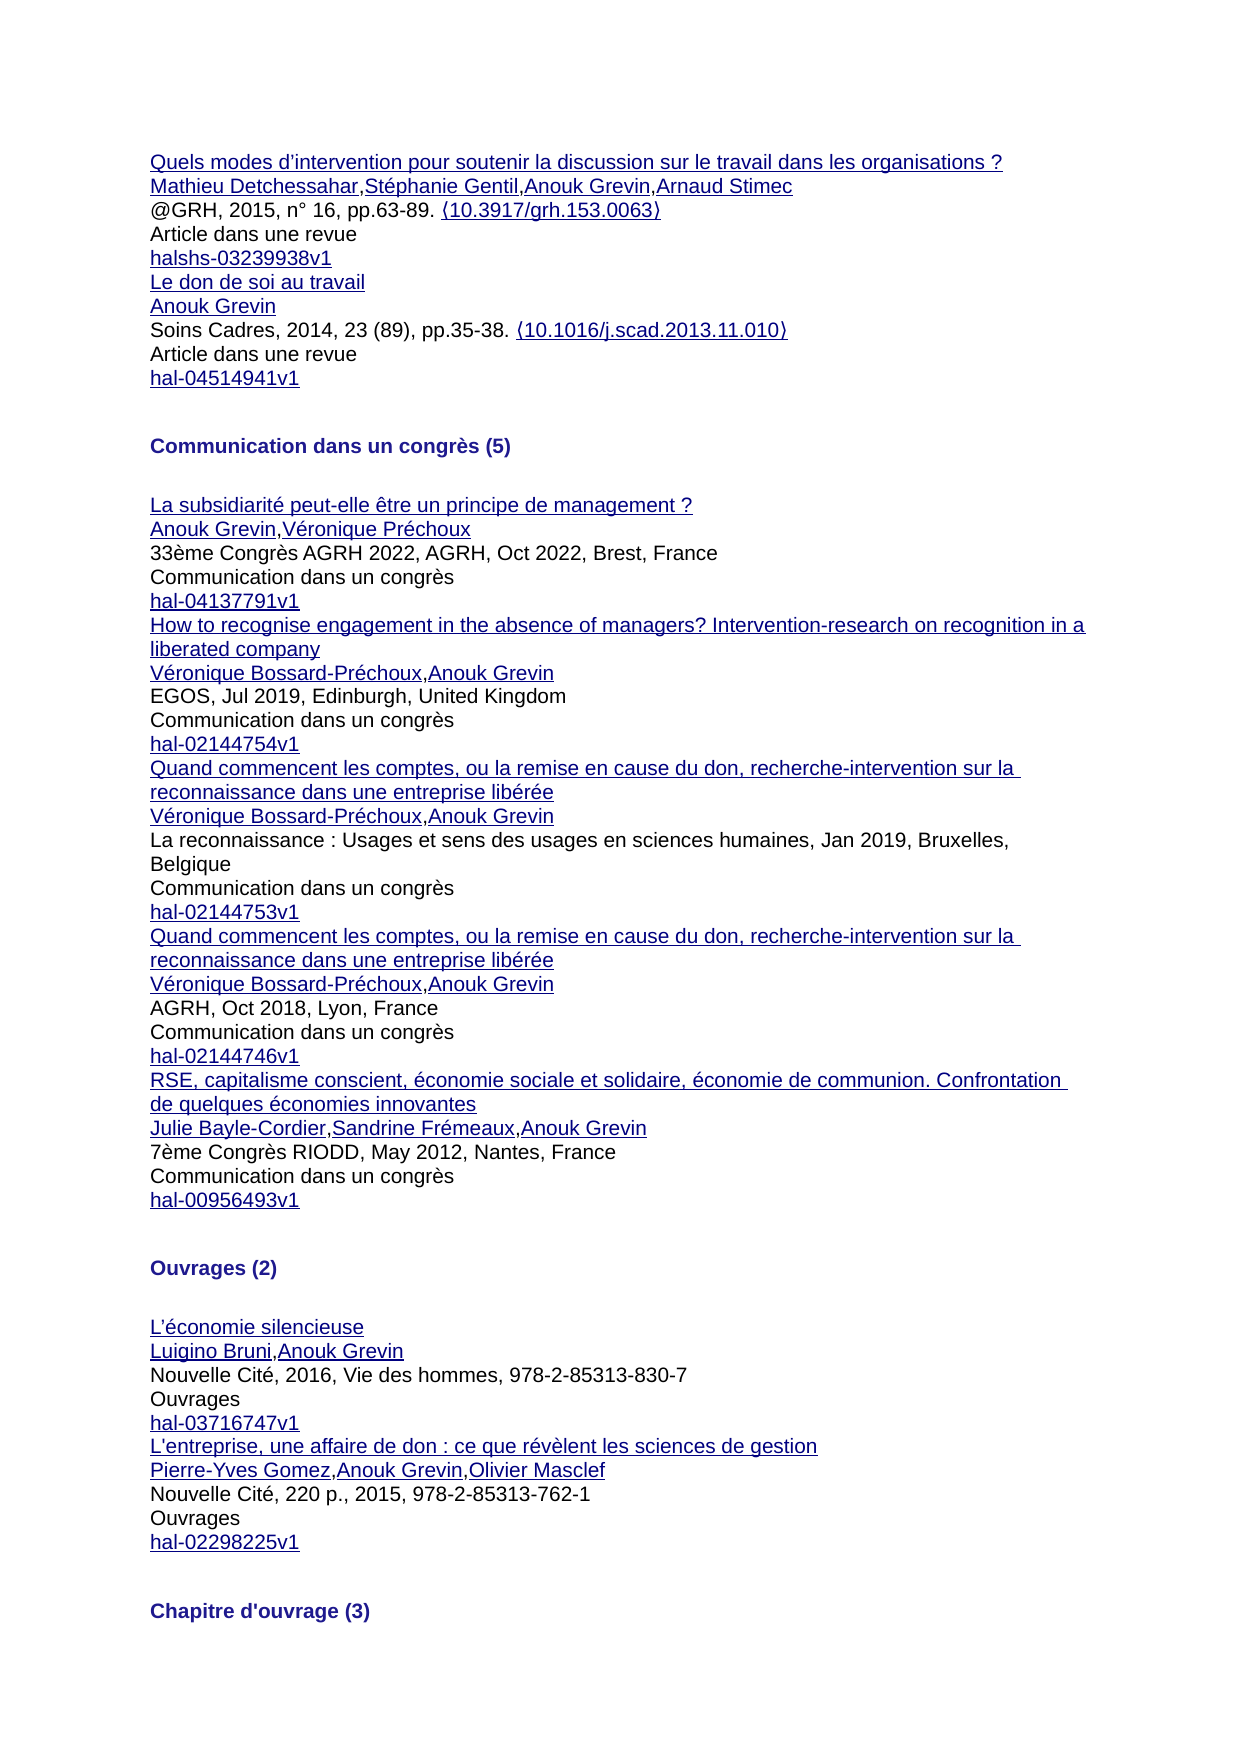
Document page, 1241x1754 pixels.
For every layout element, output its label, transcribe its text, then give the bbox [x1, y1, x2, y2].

subtitle Communication dans un congrès (5) [150, 434, 1090, 458]
table_cell How to recognise engagement in the absence of managers? Intervention-research on recognition in a liberated company Véronique Bossard-Préchoux,Anouk Grevin EGOS, Jul 2019, Edinburgh, United Kingdom Communication dans un congrès hal-02144754v1 [150, 613, 1090, 756]
table_cell L'entreprise, une affaire de don : ce que révèlent les sciences de gestion Pierre-Yves Gomez,Anouk Grevin,Olivier Masclef Nouvelle Cité, 220 p., 2015, 978-2-85313-762-1 Ouvrages hal-02298225v1 [150, 1434, 1090, 1554]
subtitle Ouvrages (2) [150, 1256, 1090, 1280]
table_cell Quand commencent les comptes, ou la remise en cause du don, recherche-intervention sur la reconnaissance dans une entreprise libérée Véronique Bossard-Préchoux,Anouk Grevin AGRH, Oct 2018, Lyon, France Communication dans un congrès hal-02144746v1 [150, 924, 1090, 1068]
subtitle Chapitre d'ouvrage (3) [150, 1599, 1090, 1623]
table_cell Quand commencent les comptes, ou la remise en cause du don, recherche-intervention sur la reconnaissance dans une entreprise libérée Véronique Bossard-Préchoux,Anouk Grevin La reconnaissance : Usages et sens des usages en sciences humaines, Jan 2019, Bruxelles, Belgique Communication dans un congrès hal-02144753v1 [150, 756, 1090, 924]
table_cell RSE, capitalisme conscient, économie sociale et solidaire, économie de communion. Confrontation de quelques économies innovantes Julie Bayle-Cordier,Sandrine Frémeaux,Anouk Grevin 7ème Congrès RIODD, May 2012, Nantes, France Communication dans un congrès hal-00956493v1 [150, 1068, 1090, 1211]
table_header L’économie silencieuse Luigino Bruni,Anouk Grevin Nouvelle Cité, 2016, Vie des hommes, 978-2-85313-830-7 Ouvrages hal-03716747v1 [150, 1315, 1090, 1434]
table_header La subsidiarité peut-elle être un principe de management ? Anouk Grevin,Véronique Préchoux 33ème Congrès AGRH 2022, AGRH, Oct 2022, Brest, France Communication dans un congrès hal-04137791v1 [150, 493, 1090, 612]
table_cell Le don de soi au travail Anouk Grevin Soins Cadres, 2014, 23 (89), pp.35-38. ⟨10.1016/j.scad.2013.11.010⟩ Article dans une revue hal-04514941v1 [150, 270, 1090, 389]
table_cell Quels modes d’intervention pour soutenir la discussion sur le travail dans les organisations ? Mathieu Detchessahar,Stéphanie Gentil,Anouk Grevin,Arnaud Stimec @GRH, 2015, n° 16, pp.63-89. ⟨10.3917/grh.153.0063⟩ Article dans une revue halshs-03239938v1 [150, 150, 1090, 270]
